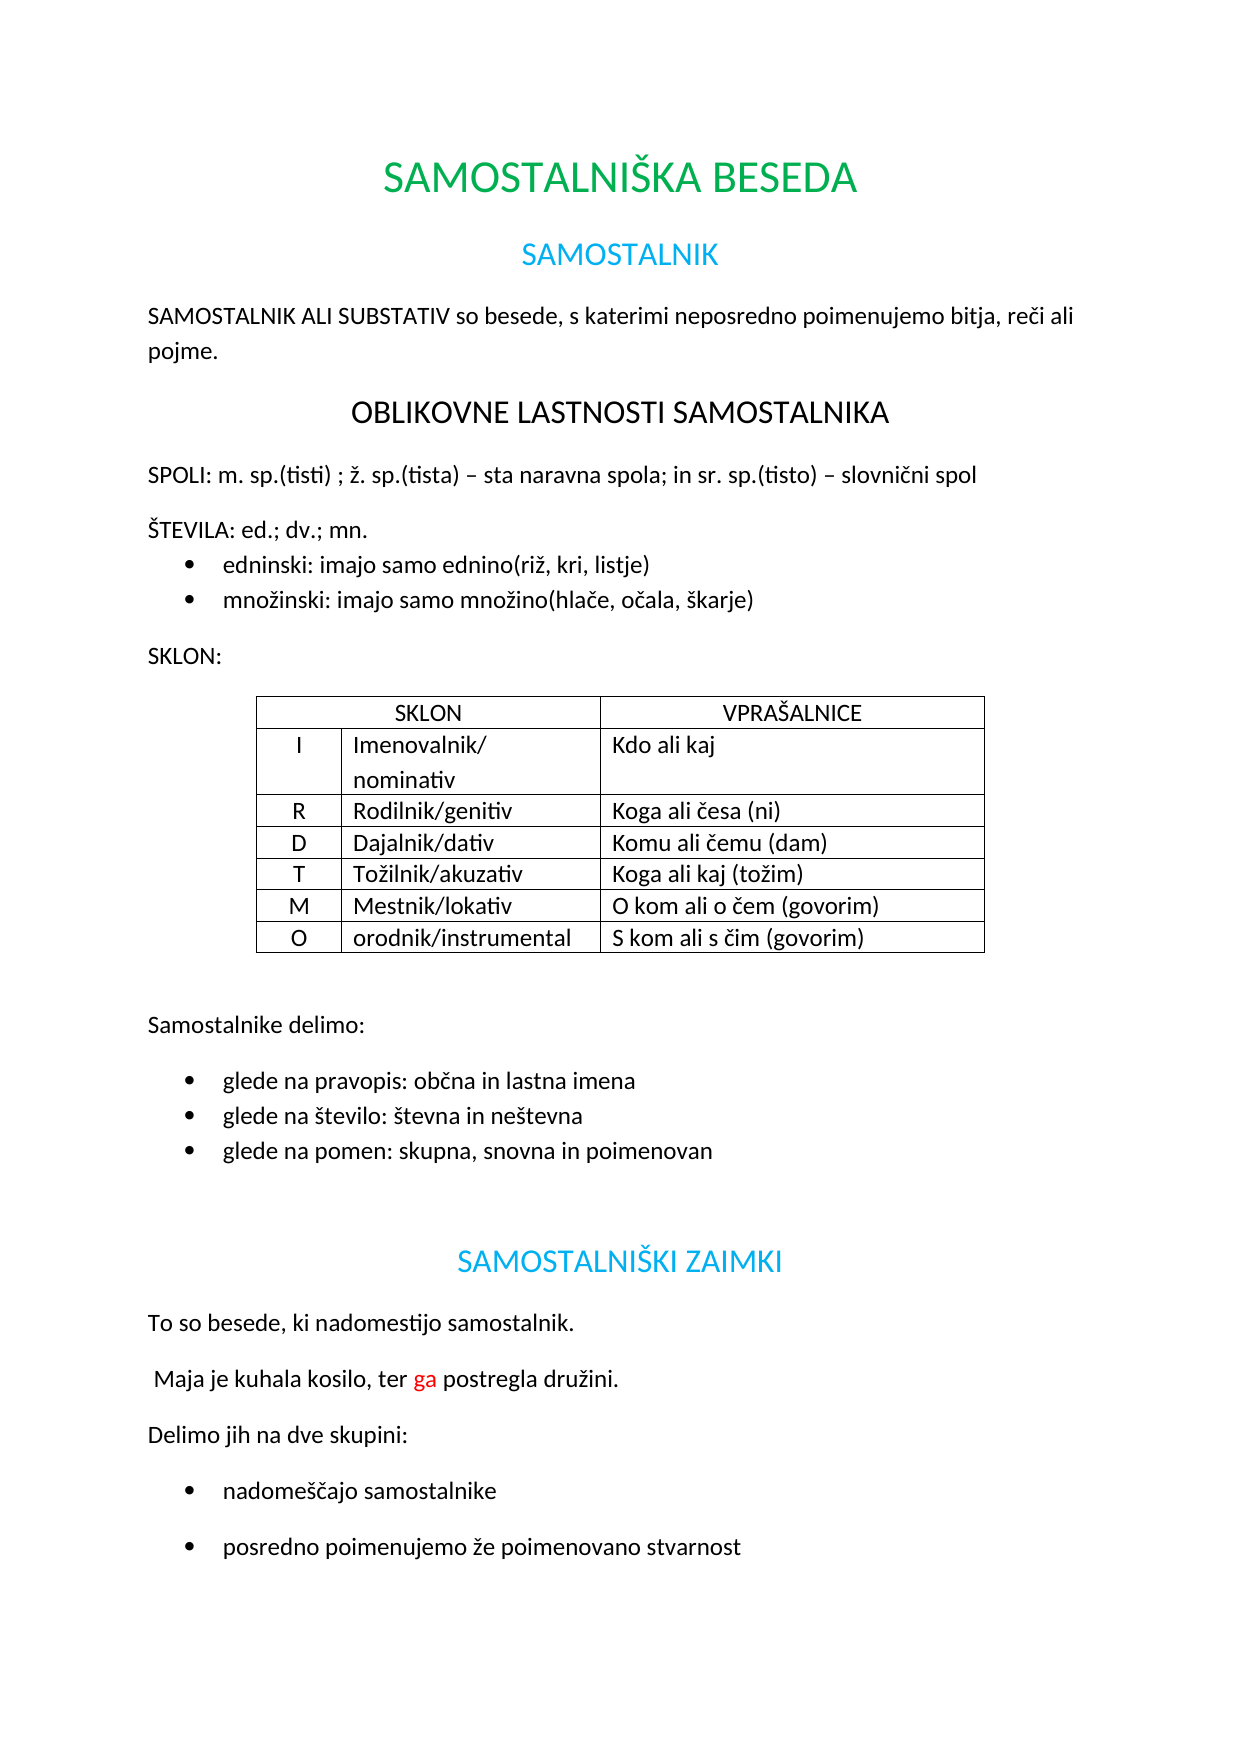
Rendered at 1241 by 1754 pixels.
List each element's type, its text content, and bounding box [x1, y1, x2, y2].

list glede na število: števna in neštevna [185, 1100, 1093, 1130]
table_cell Koga ali česa (ni) [601, 795, 984, 826]
list edninski: imajo samo ednino(riž, kri, listje) [185, 549, 1093, 580]
table_cell I [257, 729, 341, 794]
text To so besede, ki nadomestijo samostalnik. [148, 1307, 1093, 1338]
text OBLIKOVNE LASTNOSTI SAMOSTALNIKA [148, 391, 1093, 432]
table_cell D [257, 827, 341, 857]
table_cell R [257, 795, 341, 826]
table_cell T [257, 859, 341, 889]
table_cell Tožilnik/akuzativ [342, 859, 600, 889]
text SAMOSTALNIK [148, 233, 1093, 273]
table_cell Kdo ali kaj [601, 729, 984, 794]
text Samostalnike delimo: [148, 1009, 1093, 1039]
text SPOLI: m. sp.(tisti) ; ž. sp.(tista) – sta naravna spola; in sr. sp.(tisto) – slovnični spol [148, 459, 1093, 489]
text SAMOSTALNIŠKI ZAIMKI [148, 1240, 1093, 1281]
table_cell Imenovalnik/nominativ [342, 729, 600, 794]
table_cell O kom ali o čem (govorim) [601, 890, 984, 921]
list množinski: imajo samo množino(hlače, očala, škarje) [185, 584, 1093, 615]
text Delimo jih na dve skupini: [148, 1419, 1093, 1450]
list glede na pravopis: občna in lastna imena [185, 1065, 1093, 1095]
list nadomeščajo samostalnike [185, 1475, 1093, 1506]
text SAMOSTALNIK ALI SUBSTATIV so besede, s katerimi neposredno poimenujemo bitja, reči ali pojme. [148, 300, 1093, 366]
text ŠTEVILA: ed.; dv.; mn. [148, 514, 1093, 545]
table_cell Rodilnik/genitiv [342, 795, 600, 826]
table_header VPRAŠALNICE [601, 697, 984, 728]
table_cell Koga ali kaj (tožim) [601, 859, 984, 889]
table_cell orodnik/instrumental [342, 922, 600, 952]
text SKLON: [148, 640, 1093, 671]
list posredno poimenujemo že poimenovano stvarnost [185, 1531, 1093, 1561]
table_header SKLON [257, 697, 600, 728]
text SAMOSTALNIŠKA BESEDA [148, 148, 1093, 203]
text Maja je kuhala kosilo, ter ga postregla družini. [148, 1363, 1093, 1394]
list glede na pomen: skupna, snovna in poimenovan [185, 1135, 1093, 1165]
table_cell Mestnik/lokativ [342, 890, 600, 921]
table_cell S kom ali s čim (govorim) [601, 922, 984, 952]
table_cell M [257, 890, 341, 921]
table_cell Komu ali čemu (dam) [601, 827, 984, 857]
table_cell Dajalnik/dativ [342, 827, 600, 857]
table_cell O [257, 922, 341, 952]
